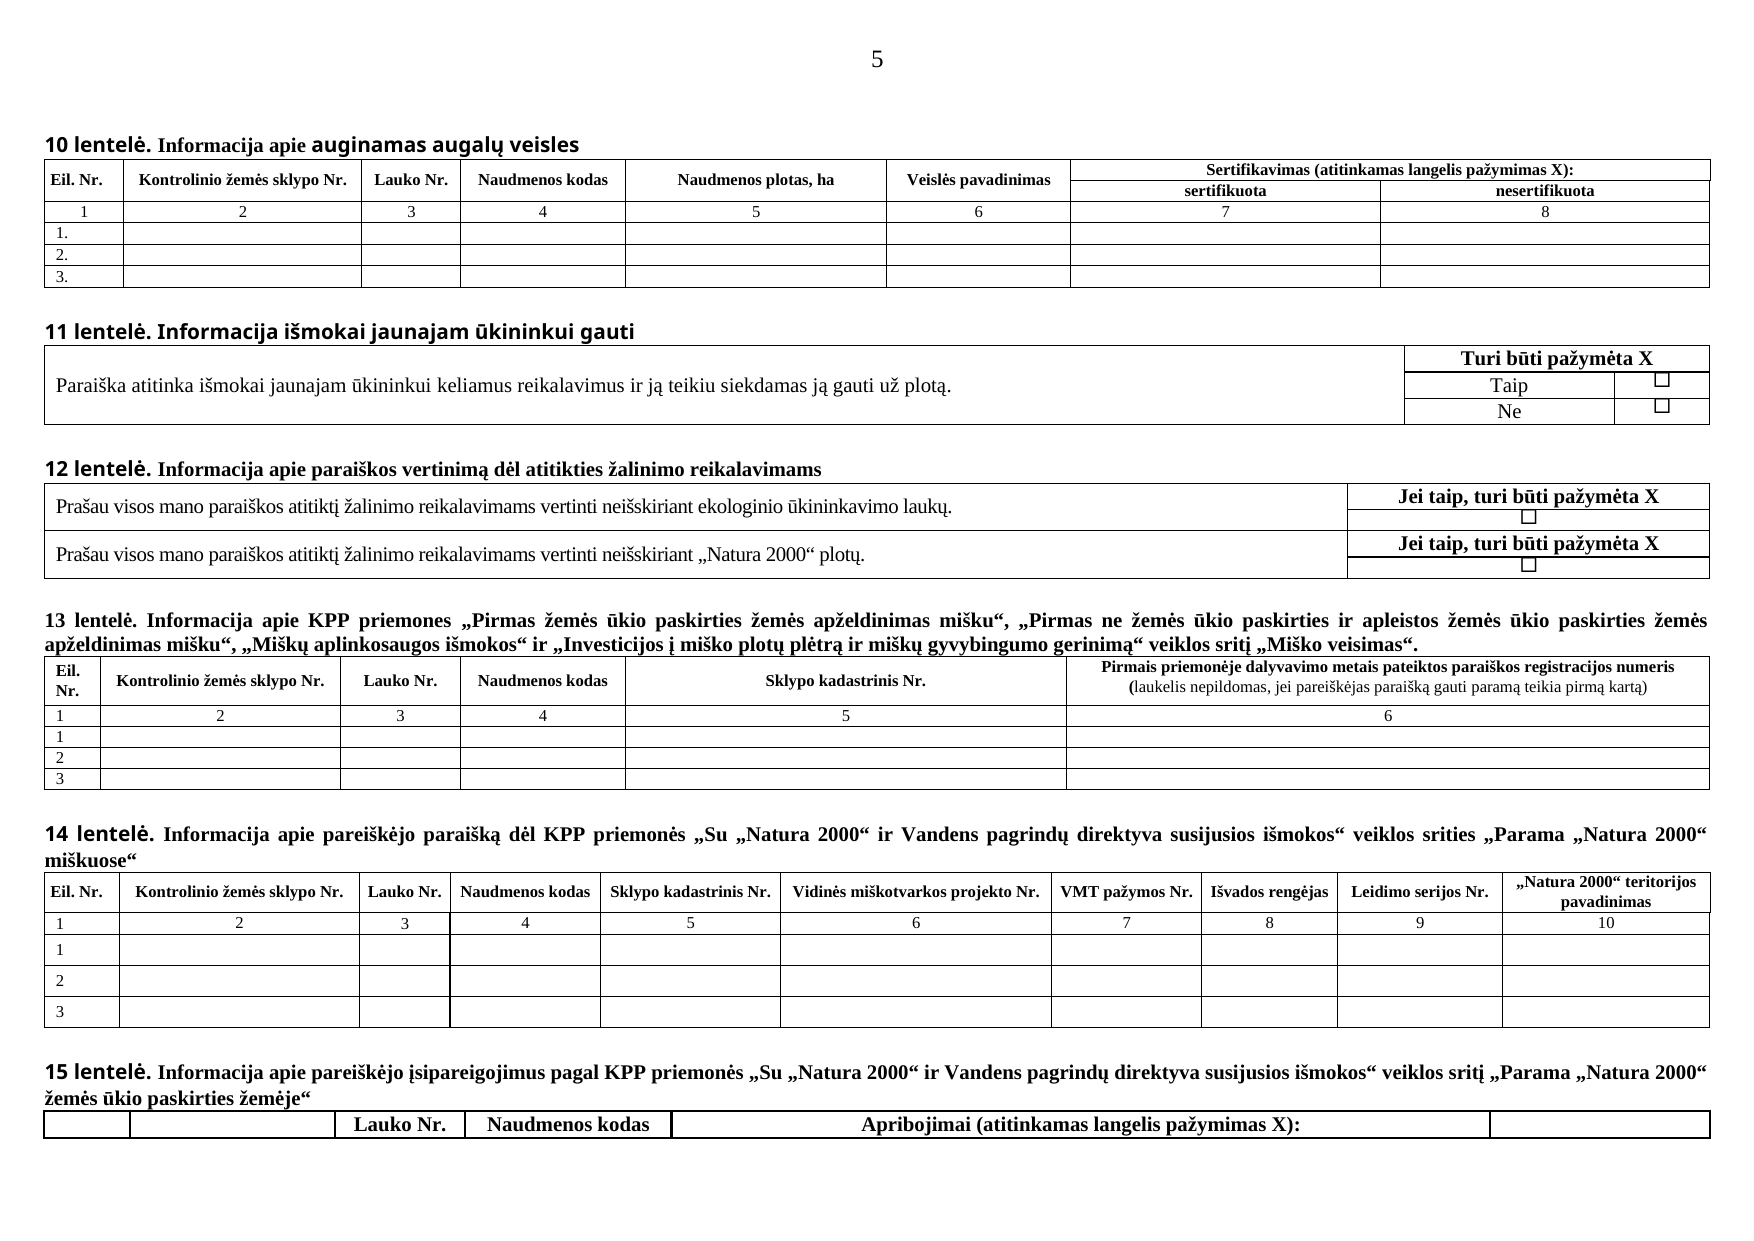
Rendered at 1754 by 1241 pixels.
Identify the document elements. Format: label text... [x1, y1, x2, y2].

table_cell 3 [341, 706, 460, 726]
table_header Leidimo serijos Nr. [1338, 873, 1502, 912]
text 13 lentelė. Informacija apie KPP priemones „Pirmas žemės ūkio paskirties žemės apželdinimas mišku“, „Pirmas ne žemės ūkio paskirties ir apleistos žemės ūkio paskirties žemės apželdinimas mišku“, „Miškų aplinkosaugos išmokos“ ir „Investicijos į miško plotų plėtrą ir miškų gyvybingumo gerinimą“ veiklos sritį „Miško veisimas“. [44, 608, 1710, 656]
table_cell [461, 727, 625, 747]
table_cell [461, 748, 625, 768]
table_cell [362, 223, 460, 244]
table_cell [1503, 966, 1709, 996]
table_header Išvados rengėjas [1202, 873, 1337, 912]
table_header Jei taip, turi būti pažymėta X [1348, 484, 1709, 509]
table_cell 8 [1381, 202, 1709, 222]
table_cell [451, 935, 600, 965]
table_header Kontrolinio žemės sklypo Nr. [101, 657, 340, 705]
table_header Naudmenos kodas [466, 1112, 670, 1137]
table_cell [120, 966, 359, 996]
table_cell [1503, 997, 1709, 1027]
table_cell 2 [120, 913, 359, 934]
table_header [45, 1112, 129, 1137]
table_cell [1202, 966, 1337, 996]
table_cell [1338, 966, 1502, 996]
table_header Lauko Nr. [362, 160, 460, 201]
table_header „Natura 2000“ teritorijos pavadinimas [1503, 873, 1710, 912]
table_cell [626, 727, 1066, 747]
table_cell [451, 997, 600, 1027]
text 14 lentelė. Informacija apie pareiškėjo paraišką dėl KPP priemonės „Su „Natura 2000“ ir Vandens pagrindų direktyva susijusios išmokos“ veiklos srities „Parama „Natura 2000“ miškuose“ [44, 819, 1710, 872]
table_cell [1052, 966, 1201, 996]
table_cell 2 [124, 202, 361, 222]
table_cell [781, 935, 1051, 965]
table_cell 2 [45, 748, 100, 768]
table_cell [626, 266, 886, 287]
table_cell [101, 748, 340, 768]
table_cell 3 [45, 997, 119, 1027]
table_cell sertifikuota [1071, 181, 1380, 201]
table_cell [461, 245, 625, 265]
table_cell 1 [45, 706, 100, 726]
table_header Sklypo kadastrinis Nr. [626, 657, 1066, 705]
table_cell nesertifikuota [1381, 181, 1709, 201]
table_cell [887, 266, 1070, 287]
table_cell [341, 748, 460, 768]
table_cell [601, 935, 780, 965]
table_header Kontrolinio žemės sklypo Nr. [120, 873, 359, 912]
table_cell [360, 966, 449, 996]
table_cell [101, 769, 340, 789]
table_cell [101, 727, 340, 747]
table_cell Taip [1405, 373, 1614, 398]
table_header Lauko Nr. [341, 657, 460, 705]
table_header Veislės pavadinimas [887, 160, 1070, 201]
table_cell 2. [45, 245, 123, 265]
table_header Prašau visos mano paraiškos atitiktį žalinimo reikalavimams vertinti neišskiriant ekologinio ūkininkavimo laukų. [45, 484, 1347, 530]
table_cell 2 [45, 966, 119, 996]
table_header Sertifikavimas (atitinkamas langelis pažymimas X): [1071, 160, 1710, 180]
text 12 lentelė. Informacija apie paraiškos vertinimą dėl atitikties žalinimo reikalavimams [44, 454, 1710, 483]
table_cell [362, 245, 460, 265]
table_cell 4 [461, 706, 625, 726]
table_header Lauko Nr. [360, 873, 450, 912]
table_cell Prašau visos mano paraiškos atitiktį žalinimo reikalavimams vertinti neišskiriant „Natura 2000“ plotų. [45, 531, 1347, 578]
table_header Naudmenos kodas [461, 657, 625, 705]
table_cell [461, 223, 625, 244]
table_cell [781, 966, 1051, 996]
table_cell [362, 266, 460, 287]
table_header [131, 1112, 334, 1137]
table_cell [601, 966, 780, 996]
table_cell [1202, 997, 1337, 1027]
table_cell 6 [781, 913, 1051, 934]
table_cell [1381, 223, 1709, 244]
table_cell [1052, 997, 1201, 1027]
table_cell 7 [1052, 913, 1201, 934]
table_cell [626, 223, 886, 244]
table_cell [1071, 245, 1380, 265]
table_header Eil. Nr. [45, 160, 123, 201]
table_cell [461, 266, 625, 287]
table_header Turi būti pažymėta X [1405, 346, 1709, 371]
table_cell  [1615, 373, 1709, 398]
table_cell [124, 266, 361, 287]
table_cell [1503, 935, 1709, 965]
table_cell 6 [887, 202, 1070, 222]
table_cell 5 [626, 202, 886, 222]
table_cell 3. [45, 266, 123, 287]
table_cell [1338, 997, 1502, 1027]
table_header VMT pažymos Nr. [1052, 873, 1201, 912]
table_cell [626, 748, 1066, 768]
table_cell 9 [1338, 913, 1502, 934]
table_header Pirmais priemonėje dalyvavimo metais pateiktos paraiškos registracijos numeris (laukelis nepildomas, jei pareiškėjas paraišką gauti paramą teikia pirmą kartą) [1067, 657, 1709, 705]
table_header Naudmenos kodas [451, 873, 600, 912]
table_cell [1052, 935, 1201, 965]
table_cell 1 [45, 202, 123, 222]
table_cell 1 [45, 727, 100, 747]
table_cell [124, 245, 361, 265]
table_cell [461, 769, 625, 789]
table_cell [341, 727, 460, 747]
table_cell 8 [1202, 913, 1337, 934]
table_cell [1071, 223, 1380, 244]
table_cell Ne [1405, 399, 1614, 424]
table_header Paraiška atitinka išmokai jaunajam ūkininkui keliamus reikalavimus ir ją teikiu siekdamas ją gauti už plotą. [45, 346, 1404, 424]
table_cell [887, 223, 1070, 244]
table_header Kontrolinio žemės sklypo Nr. [124, 160, 361, 201]
table_cell 3 [45, 769, 100, 789]
table_header Sklypo kadastrinis Nr. [601, 873, 780, 912]
table_cell 4 [461, 202, 625, 222]
table_cell [601, 997, 780, 1027]
table_cell 10 [1503, 913, 1709, 934]
table_cell 5 [626, 706, 1066, 726]
table_cell 3 [360, 913, 449, 934]
table_cell [1067, 769, 1709, 789]
table_cell [341, 769, 460, 789]
table_cell [887, 245, 1070, 265]
table_cell [360, 935, 449, 965]
text 10 lentelė. Informacija apie auginamas augalų veisles [44, 131, 1710, 159]
table_cell 2 [101, 706, 340, 726]
table_cell [120, 997, 359, 1027]
table_header Naudmenos kodas [461, 160, 625, 201]
table_cell [360, 997, 449, 1027]
table_cell [626, 769, 1066, 789]
table_header Eil. Nr. [45, 657, 100, 705]
table_cell 4 [451, 913, 600, 934]
table_cell  [1615, 399, 1709, 424]
table_header Lauko Nr. [336, 1112, 464, 1137]
table_cell [626, 245, 886, 265]
table_cell  [1348, 558, 1709, 578]
table_cell [120, 935, 359, 965]
table_cell 1 [45, 913, 119, 934]
table_cell 7 [1071, 202, 1380, 222]
table_header Apribojimai (atitinkamas langelis pažymimas X): [673, 1112, 1489, 1137]
table_header Vidinės miškotvarkos projekto Nr. [781, 873, 1051, 912]
table_cell 6 [1067, 706, 1709, 726]
table_cell [1381, 266, 1709, 287]
text 11 lentelė. Informacija išmokai jaunajam ūkininkui gauti [44, 317, 1710, 345]
table_cell [1202, 935, 1337, 965]
table_cell 1 [45, 935, 119, 965]
table_cell  [1348, 510, 1709, 530]
table_cell [1338, 935, 1502, 965]
text 15 lentelė. Informacija apie pareiškėjo įsipareigojimus pagal KPP priemonės „Su „Natura 2000“ ir Vandens pagrindų direktyva susijusios išmokos“ veiklos sritį „Parama „Natura 2000“ žemės ūkio paskirties žemėje“ [44, 1057, 1710, 1109]
table_cell [451, 966, 600, 996]
table_cell 5 [601, 913, 780, 934]
table_cell [124, 223, 361, 244]
table_cell 1. [45, 223, 123, 244]
table_cell [781, 997, 1051, 1027]
table_cell 3 [362, 202, 460, 222]
table_header Eil. Nr. [45, 873, 119, 912]
table_header Naudmenos plotas, ha [626, 160, 886, 201]
table_cell [1067, 727, 1709, 747]
table_cell [1067, 748, 1709, 768]
table_cell [1381, 245, 1709, 265]
table_cell Jei taip, turi būti pažymėta X [1348, 531, 1709, 556]
table_cell [1071, 266, 1380, 287]
table_header [1491, 1112, 1709, 1137]
